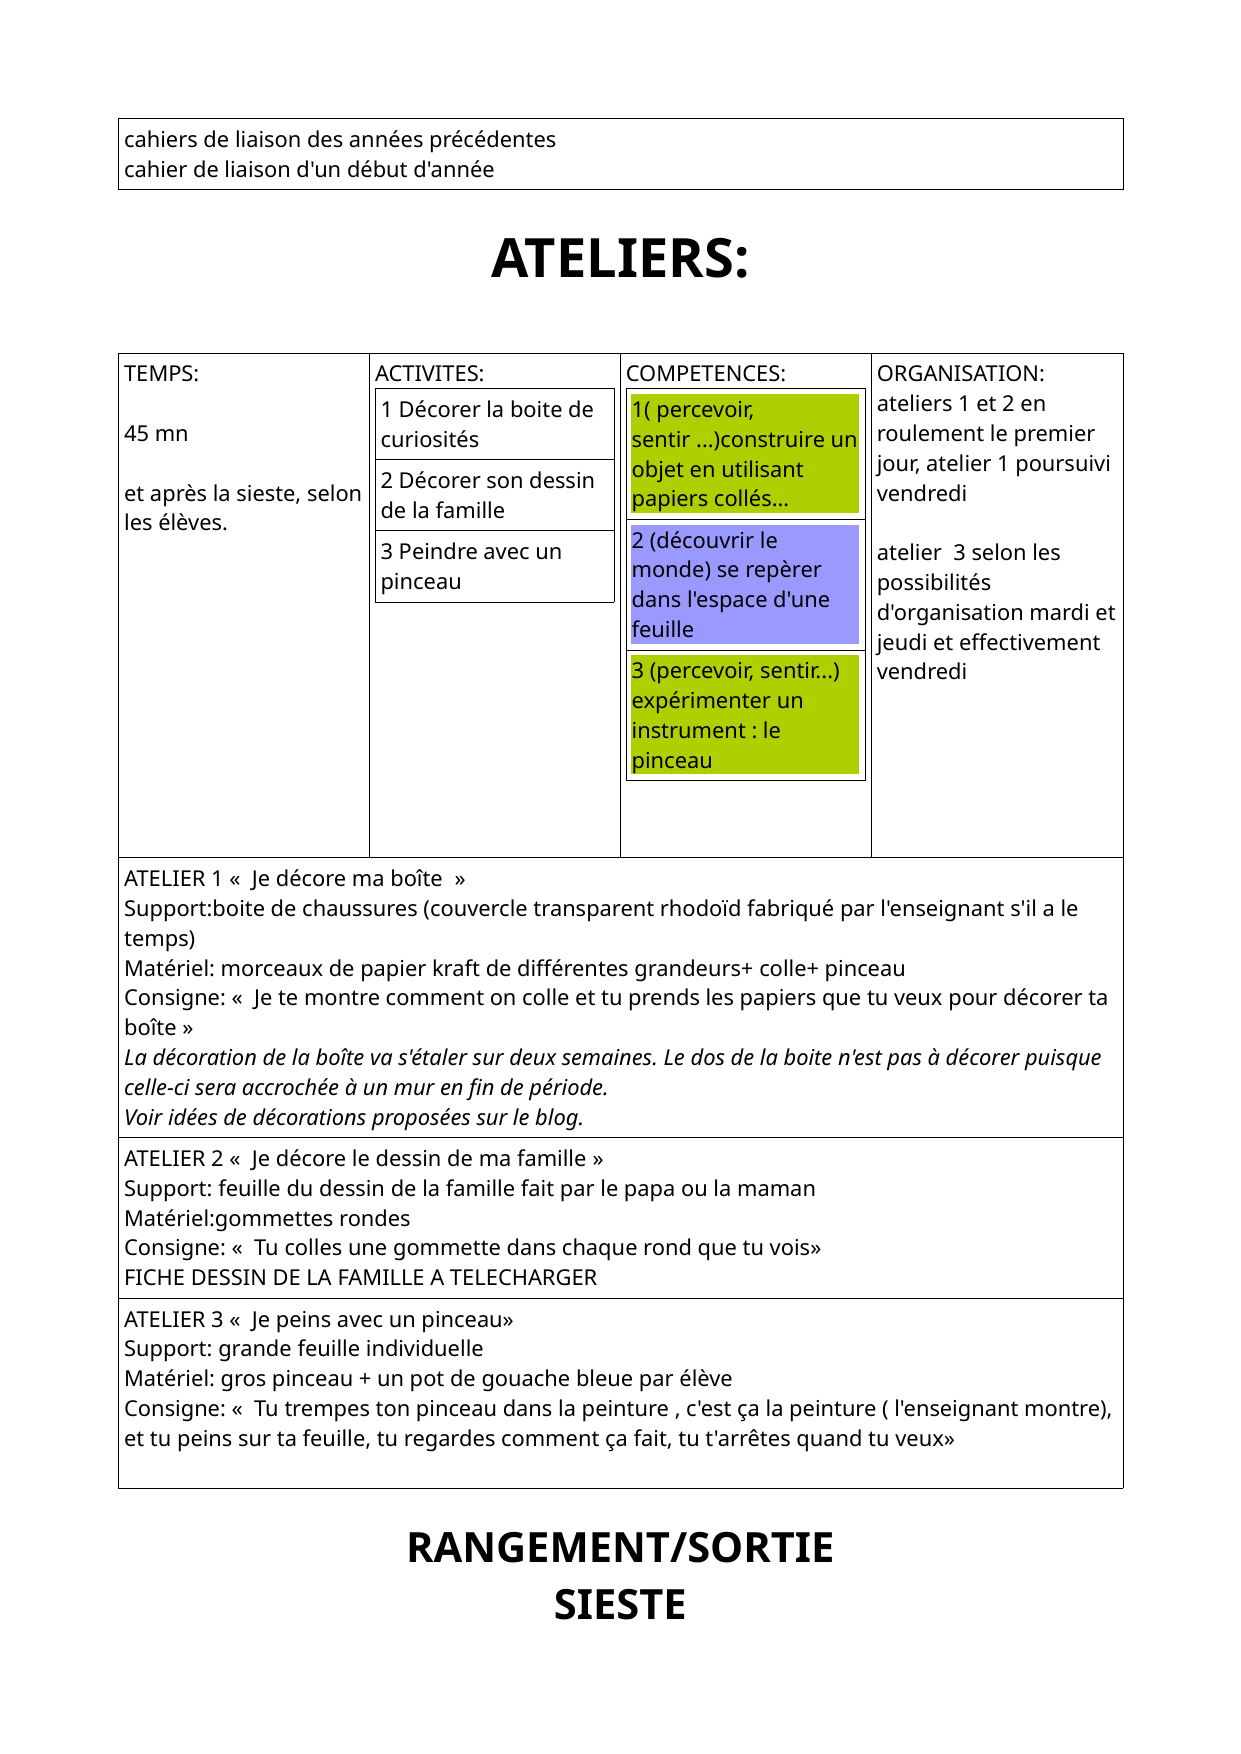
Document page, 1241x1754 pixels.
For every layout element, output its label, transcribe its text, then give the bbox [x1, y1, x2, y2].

table_header 1 Décorer la boite de curiosités [376, 389, 614, 459]
table_cell [119, 816, 369, 857]
table_header TEMPS: 45 mn et après la sieste, selon les élèves. [119, 354, 369, 816]
table_header ATELIER 1 « Je décore ma boîte » Support:boite de chaussures (couvercle transparent rhodoïd fabriqué par l'enseignant s'il a le temps) Matériel: morceaux de papier kraft de différentes grandeurs+ colle+ pinceau Consigne: « Je te montre comment on colle et tu prends les papiers que tu veux pour décorer ta boîte » La décoration de la boîte va s'étaler sur deux semaines. Le dos de la boite n'est pas à décorer puisque celle-ci sera accrochée à un mur en fin de période. Voir idées de décorations proposées sur le blog. [119, 858, 1123, 1137]
table_header COMPETENCES: [621, 354, 871, 816]
table_cell 2 Décorer son dessin de la famille [376, 460, 614, 530]
text SIESTE [118, 1575, 1122, 1631]
text RANGEMENT/SORTIE [118, 1518, 1122, 1575]
table_cell [621, 816, 871, 857]
table_cell 3 (percevoir, sentir...) expérimenter un instrument : le pinceau [627, 651, 865, 780]
table_header cahiers de liaison des années précédentes cahier de liaison d'un début d'année [119, 119, 1123, 189]
table_cell [370, 816, 620, 857]
table_header ACTIVITES: [370, 354, 620, 816]
text ATELIERS: [118, 219, 1122, 293]
table_header ATELIER 3 « Je peins avec un pinceau» Support: grande feuille individuelle Matériel: gros pinceau + un pot de gouache bleue par élève Consigne: « Tu trempes ton pinceau dans la peinture , c'est ça la peinture ( l'enseignant montre), et tu peins sur ta feuille, tu regardes comment ça fait, tu t'arrêtes quand tu veux» [119, 1299, 1123, 1488]
table_header ATELIER 2 « Je décore le dessin de ma famille » Support: feuille du dessin de la famille fait par le papa ou la maman Matériel:gommettes rondes Consigne: « Tu colles une gommette dans chaque rond que tu vois» FICHE DESSIN DE LA FAMILLE A TELECHARGER [119, 1138, 1123, 1298]
table_cell 2 (découvrir le monde) se repèrer dans l'espace d'une feuille [627, 520, 865, 649]
table_header 1( percevoir, sentir ...)construire un objet en utilisant papiers collés... [627, 389, 865, 519]
table_header ORGANISATION: ateliers 1 et 2 en roulement le premier jour, atelier 1 poursuivi vendredi atelier 3 selon les possibilités d'organisation mardi et jeudi et effectivement vendredi [872, 354, 1123, 816]
table_cell 3 Peindre avec un pinceau [376, 531, 614, 602]
table_cell [872, 816, 1123, 857]
